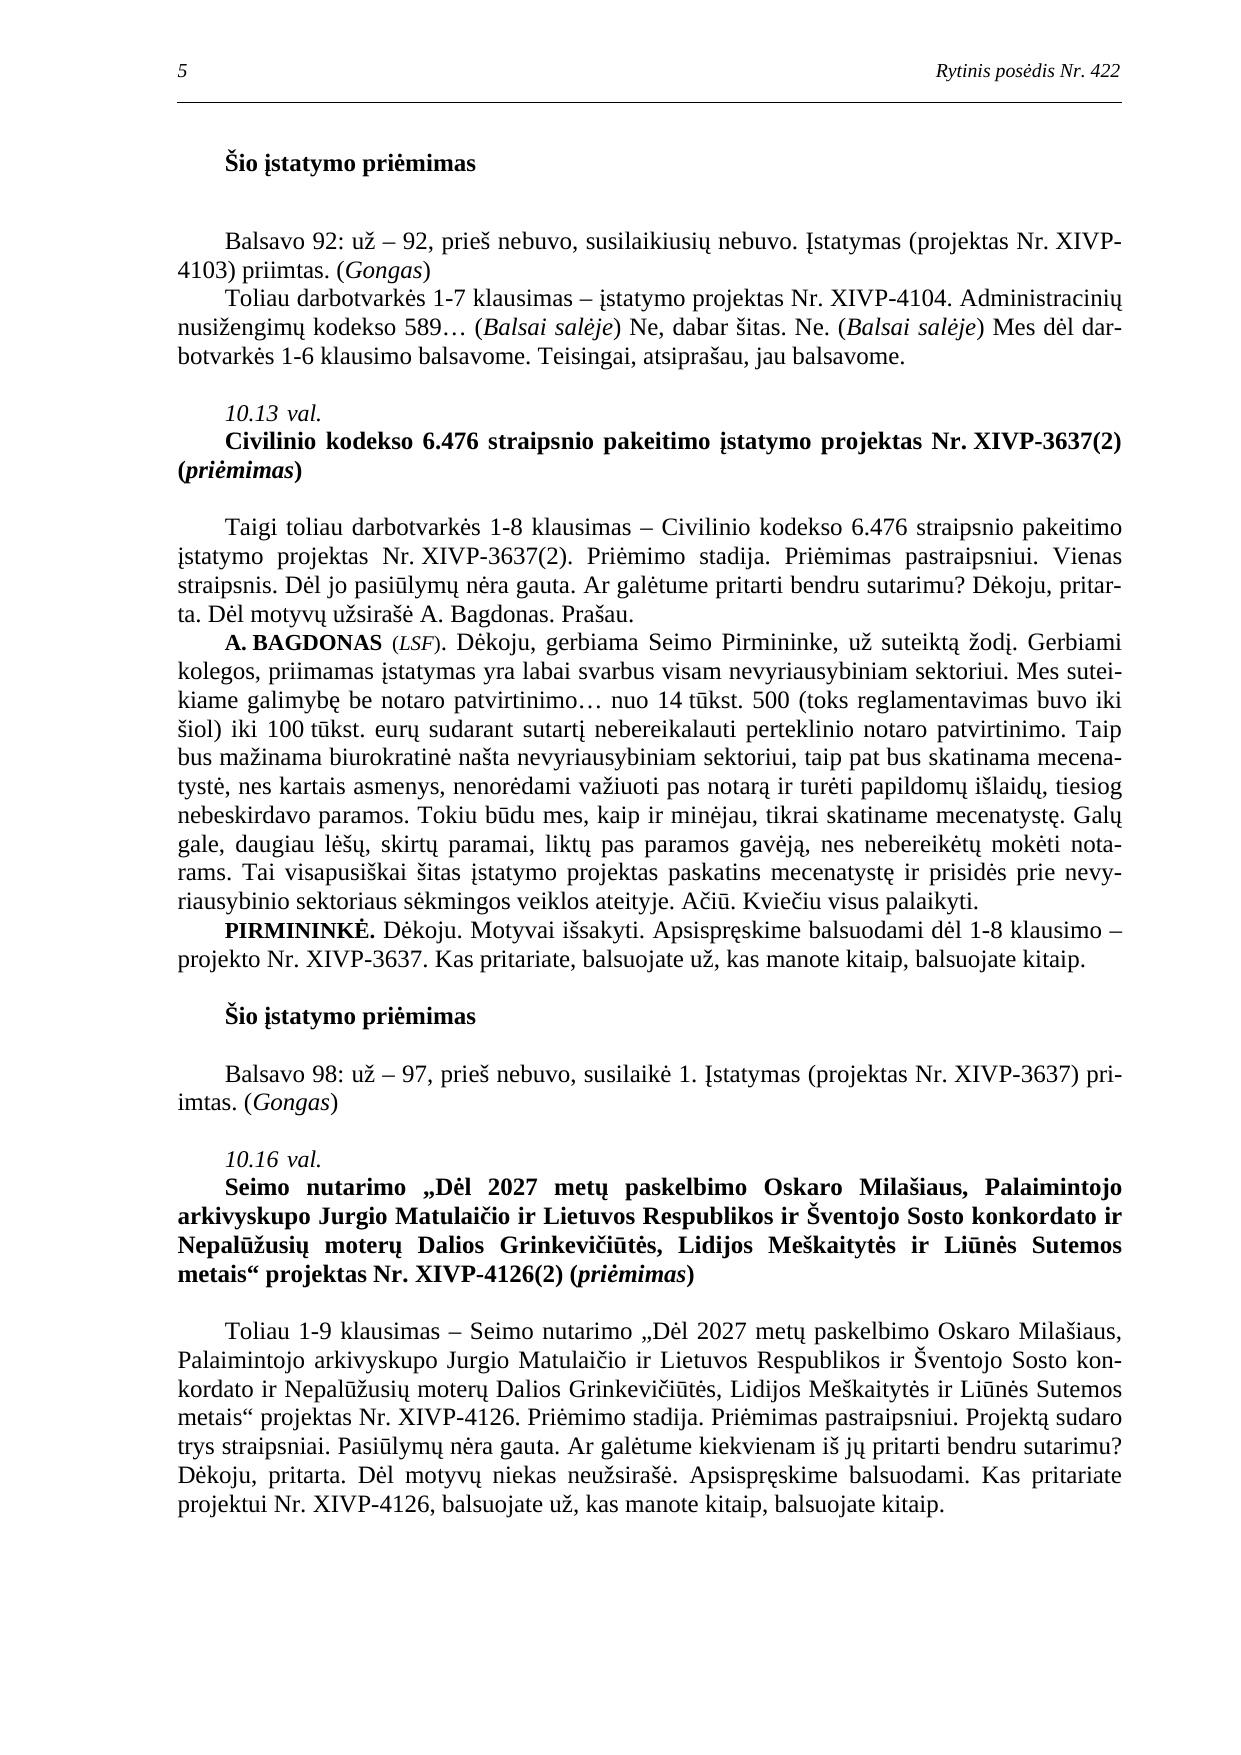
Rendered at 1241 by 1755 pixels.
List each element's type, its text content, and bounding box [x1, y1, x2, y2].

text Sei­mo nu­ta­ri­mo „Dėl 2027 me­tų pa­skel­bi­mo Os­ka­ro Mi­la­šiaus, Pa­lai­min­to­jo arkivys­ku­po Jur­gio Ma­tu­lai­čio ir Lie­tu­vos Res­pub­li­kos ir Šven­to­jo Sos­to kon­kor­da­to ir Ne­pa­lū­žu­sių mo­te­rų Da­lios Grin­ke­vi­čiū­tės, Li­di­jos Meš­kai­ty­tės ir Liū­nės Su­te­mos metais“ pro­jek­tas Nr. XIVP-4126(2) (pri­ėmi­mas) [177, 1172, 1122, 1287]
text 10.16 val. [224, 1145, 1122, 1172]
text 10.13 val. [224, 398, 1122, 426]
text Bal­sa­vo 98: už – 97, prieš ne­bu­vo, su­si­lai­kė 1. Įsta­ty­mas (pro­jek­tas Nr. XIVP-3637) pri­im­tas. (Gon­gas) [177, 1059, 1122, 1116]
text To­liau 1-9 klau­si­mas – Sei­mo nu­ta­ri­mo „Dėl 2027 me­tų pa­skel­bi­mo Os­ka­ro Mi­la­šiaus, Pa­lai­min­to­jo ar­ki­vys­ku­po Jur­gio Ma­tu­lai­čio ir Lie­tu­vos Res­pub­li­kos ir Šven­to­jo Sos­to kon­kor­da­to ir Ne­pa­lū­žu­sių mo­te­rų Da­lios Grin­ke­vi­čiū­tės, Li­di­jos Meš­kai­ty­tės ir Liū­nės Su­te­mos me­tais“ pro­jek­tas Nr. XIVP-4126. Pri­ėmi­mo sta­di­ja. Pri­ėmi­mas pa­straips­niui. Pro­jek­tą su­da­ro trys straips­niai. Pa­siū­ly­mų nė­ra gau­ta. Ar ga­lė­tu­me kiek­vie­nam iš jų pri­tar­ti ben­dru su­ta­ri­mu? Dė­ko­ju, pri­tar­ta. Dėl mo­ty­vų nie­kas ne­už­si­ra­šė. Ap­si­spręs­ki­me bal­suo­da­mi. Kas pri­ta­ria­te pro­jek­tui Nr. XIVP-4126, bal­suo­ja­te už, kas ma­no­te ki­taip, bal­suo­ja­te ki­taip. [177, 1316, 1122, 1517]
text Tai­gi to­liau dar­bo­tvarkės 1-8 klau­si­mas – Ci­vi­li­nio ko­dek­so 6.476 straips­nio pa­kei­ti­mo įsta­ty­mo pro­jek­tas Nr. XIVP-3637(2). Pri­ėmi­mo sta­di­ja. Pri­ėmi­mas pa­straips­niui. Vie­nas straips­nis. Dėl jo pa­siū­ly­mų nė­ra gau­ta. Ar ga­lė­tu­me pri­tar­ti ben­dru su­ta­ri­mu? Dė­ko­ju, pri­tar­ta. Dėl mo­ty­vų už­si­ra­šė A. Bag­do­nas. Pra­šau. [177, 512, 1122, 627]
text Ci­vi­li­nio ko­dek­so 6.476 straips­nio pa­kei­ti­mo įsta­ty­mo pro­jek­tas Nr. XIVP-3637(2) (pri­ėmi­mas) [177, 426, 1122, 484]
text Šio įsta­ty­mo pri­ėmi­mas [177, 1001, 1122, 1030]
text To­liau dar­bo­tvarkės 1-7 klau­si­mas – įsta­ty­mo pro­jek­tas Nr. XIVP-4104. Ad­mi­nist­ra­ci­nių nu­si­žen­gi­mų ko­dek­so 589… (Bal­sai sa­lė­je) Ne, da­bar ši­tas. Ne. (Bal­sai sa­lė­je) Mes dėl dar­bo­tvarkės 1-6 klau­si­mo bal­sa­vo­me. Tei­sin­gai, at­si­pra­šau, jau bal­sa­vo­me. [177, 283, 1122, 370]
text PIRMININKĖ. Dė­ko­ju. Mo­ty­vai iš­sa­ky­ti. Ap­si­spręs­ki­me bal­suo­da­mi dėl 1-8 klau­si­mo – pro­jek­to Nr. XIVP-3637. Kas pri­ta­ria­te, bal­suo­ja­te už, kas ma­no­te ki­taip, bal­suo­ja­te ki­taip. [177, 915, 1122, 972]
text Šio įsta­ty­mo pri­ėmi­mas [177, 148, 1122, 176]
text A. BAGDONAS (LSF). Dė­ko­ju, ger­bia­ma Sei­mo Pir­mi­nin­ke, už su­teik­tą žo­dį. Ger­bia­mi ko­le­gos, pri­ima­mas įsta­ty­mas yra la­bai svar­bus vi­sam ne­vy­riau­sy­bi­niam sek­to­riui. Mes su­tei­kia­me ga­li­my­bę be no­ta­ro pa­tvir­ti­ni­mo… nuo 14 tūkst. 500 (toks reg­la­men­ta­vi­mas bu­vo iki šiol) iki 100 tūkst. eu­rų su­da­rant su­tar­tį ne­be­rei­ka­lau­ti per­tek­li­nio no­ta­ro pa­tvir­ti­ni­mo. Taip bus ma­ži­na­ma biu­ro­kratinė naš­ta ne­vy­riau­sy­bi­niam sek­to­riui, taip pat bus ska­ti­na­ma me­ce­na­tys­tė, nes kar­tais as­me­nys, ne­no­rė­da­mi va­žiuo­ti pas no­ta­rą ir tu­rė­ti pa­pil­do­mų iš­lai­dų, tie­siog ne­be­skir­da­vo pa­ra­mos. To­kiu bū­du mes, kaip ir mi­nė­jau, tik­rai ska­ti­na­me me­ce­na­tys­tę. Ga­lų ga­le, dau­giau lė­šų, skir­tų pa­ra­mai, lik­tų pas pa­ra­mos ga­vė­ją, nes ne­be­rei­kė­tų mo­kė­ti no­ta­rams. Tai vi­sa­pu­siš­kai ši­tas įsta­ty­mo pro­jek­tas pa­ska­tins me­ce­na­tys­tę ir pri­si­dės prie ne­vy­riau­sy­bi­nio sek­to­riaus sėk­min­gos veik­los at­ei­ty­je. Ačiū. Kvie­čiu vi­sus pa­lai­ky­ti. [177, 627, 1122, 915]
text Bal­sa­vo 92: už – 92, prieš ne­bu­vo, su­si­lai­kiu­sių ne­bu­vo. Įsta­ty­mas (pro­jek­tas Nr. XIVP-4103) pri­im­tas. (Gon­gas) [177, 226, 1122, 283]
